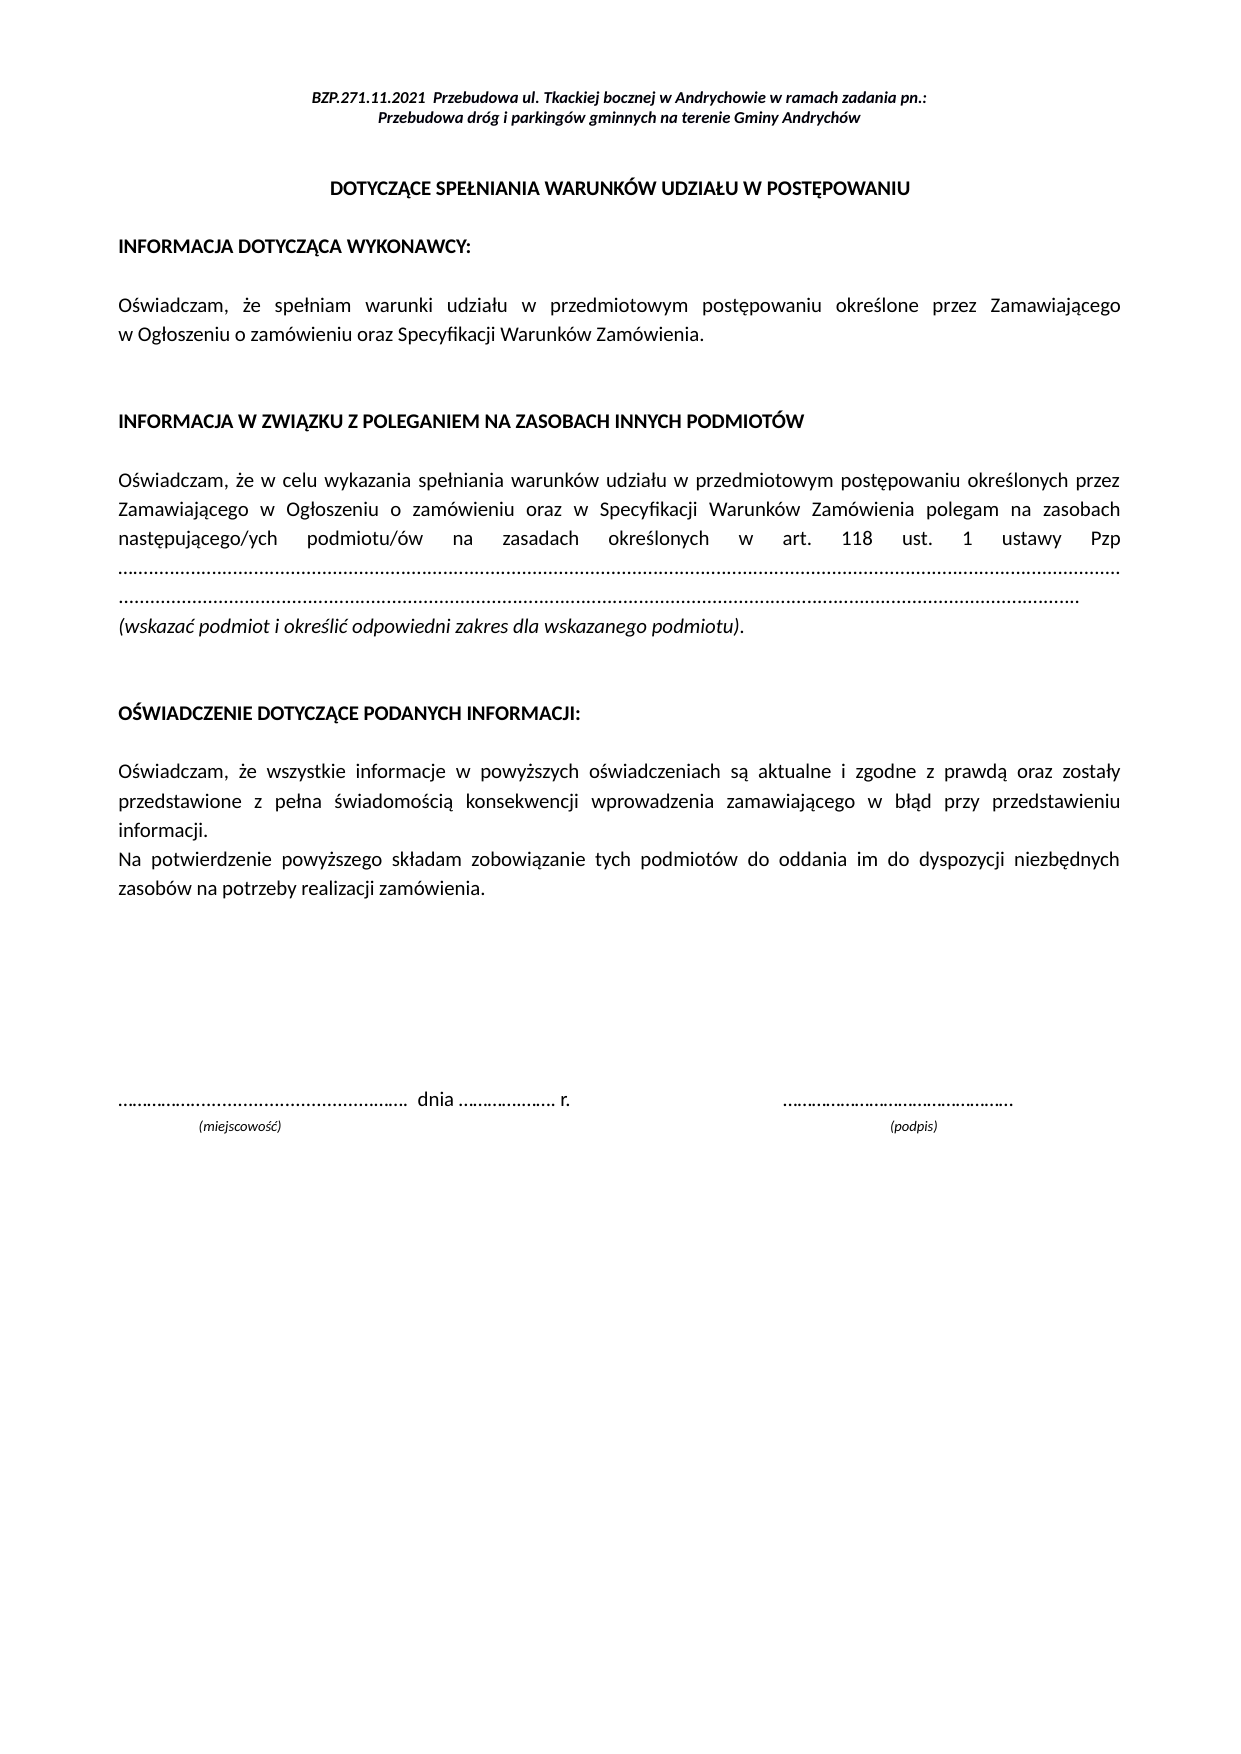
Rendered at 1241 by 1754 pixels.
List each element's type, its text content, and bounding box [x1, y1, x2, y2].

text (miejscowość) (podpis) [118, 1112, 1122, 1137]
text Oświadczam, że w celu wykazania spełniania warunków udziału w przedmiotowym postępowaniu określonych przez Zamawiającego w Ogłoszeniu o zamówieniu oraz w Specyfikacji Warunków Zamówienia polegam na zasobach następującego/ych podmiotu/ów na zasadach określonych w art. 118 ust. 1 ustawy Pzp …................................................................................................................................................................................................................................................................................................................................................................................... [118, 467, 1122, 609]
text Na potwierdzenie powyższego składam zobowiązanie tych podmiotów do oddania im do dyspozycji niezbędnych zasobów na potrzeby realizacji zamówienia. [118, 846, 1122, 901]
text ……………...................................……. dnia ………….……. r. ………………………………………… [118, 1086, 1122, 1112]
text Oświadczam, że wszystkie informacje w powyższych oświadczeniach są aktualne i zgodne z prawdą oraz zostały przedstawione z pełna świadomością konsekwencji wprowadzenia zamawiającego w błąd przy przedstawieniu informacji. [118, 759, 1122, 842]
text DOTYCZĄCE SPEŁNIANIA WARUNKÓW UDZIAŁU W POSTĘPOWANIU [118, 175, 1122, 201]
text Oświadczam, że spełniam warunki udziału w przedmiotowym postępowaniu określone przez Zamawiającego w Ogłoszeniu o zamówieniu oraz Specyfikacji Warunków Zamówienia. [118, 292, 1122, 347]
text OŚWIADCZENIE DOTYCZĄCE PODANYCH INFORMACJI: [118, 700, 1122, 726]
text INFORMACJA W ZWIĄZKU Z POLEGANIEM NA ZASOBACH INNYCH PODMIOTÓW [118, 409, 1122, 434]
text INFORMACJA DOTYCZĄCA WYKONAWCY: [118, 234, 1122, 259]
text (wskazać podmiot i określić odpowiedni zakres dla wskazanego podmiotu). [118, 613, 1122, 638]
